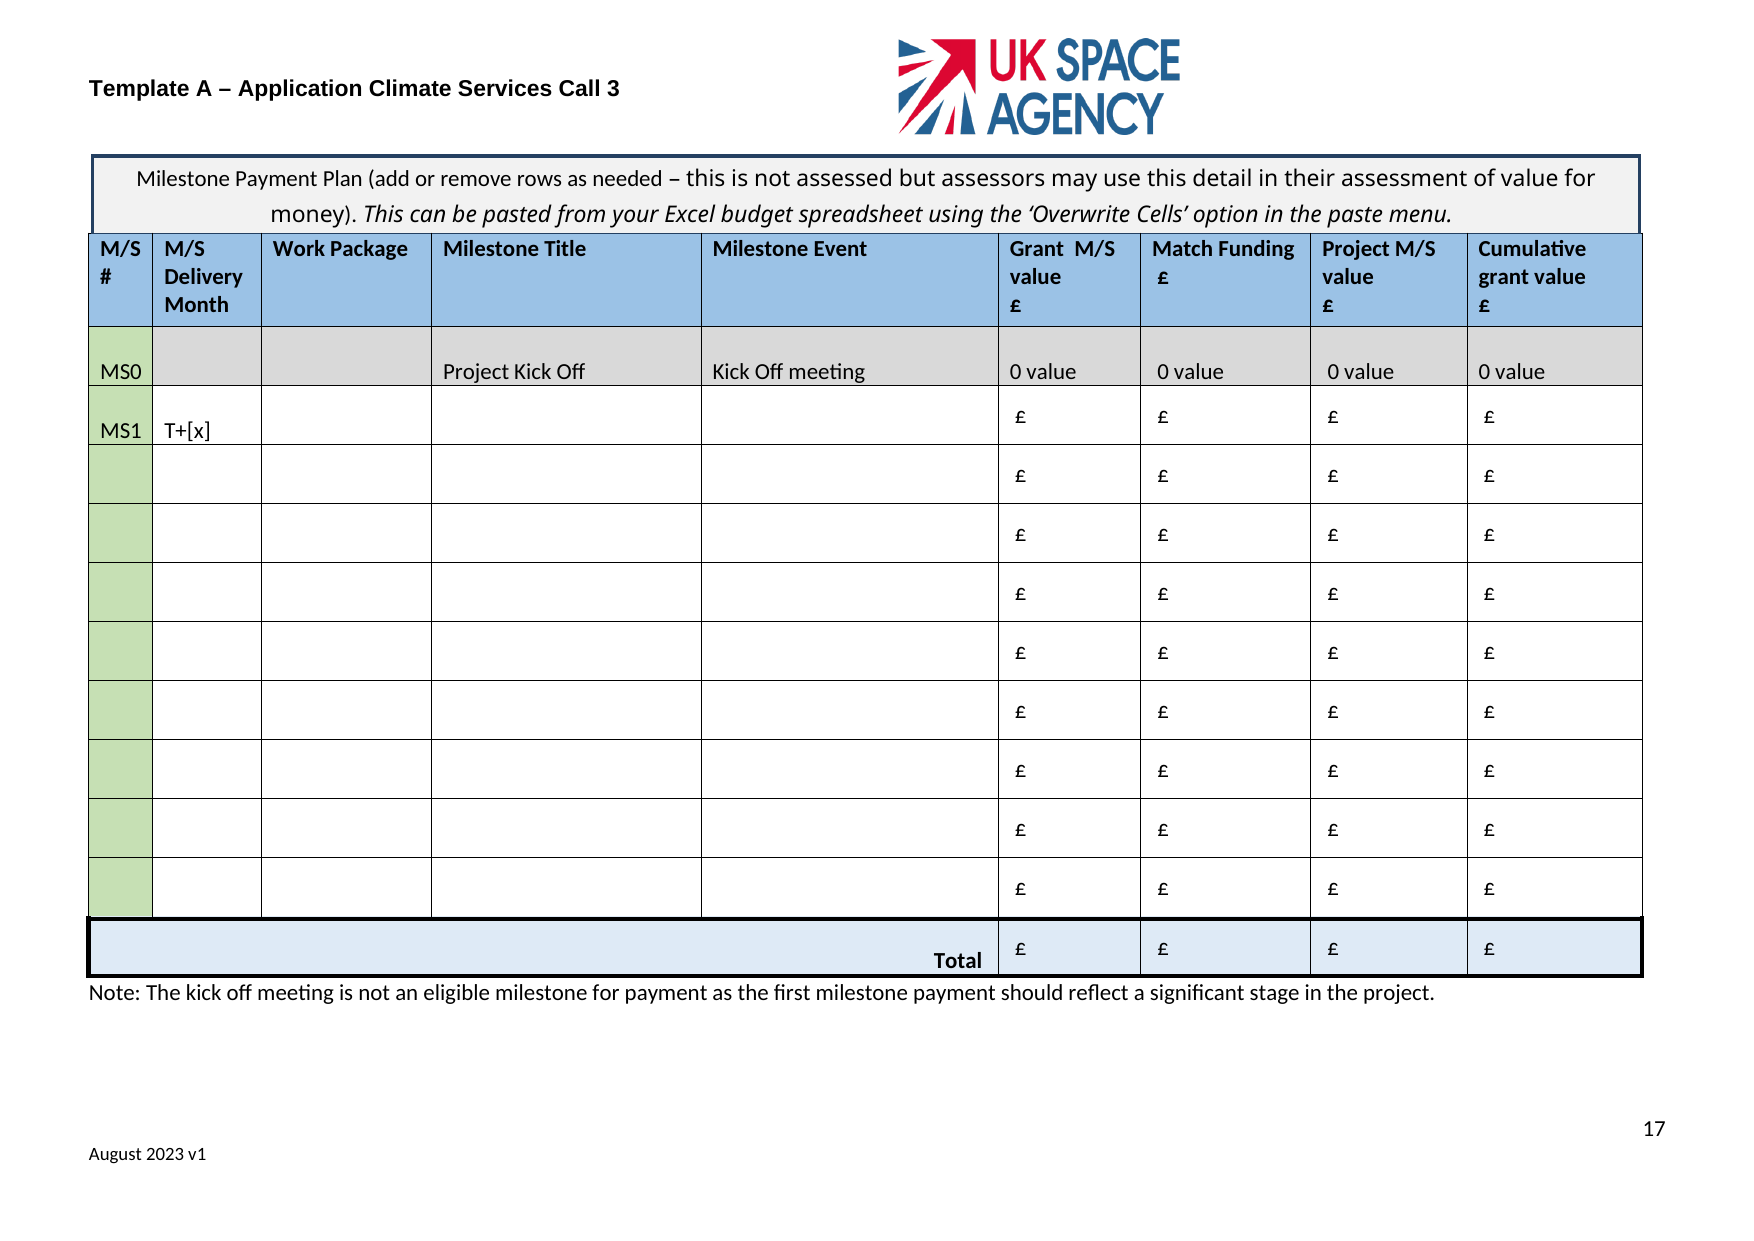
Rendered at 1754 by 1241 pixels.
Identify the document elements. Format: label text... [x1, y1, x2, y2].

table_cell [702, 799, 998, 857]
table_cell £ [1311, 799, 1467, 857]
table_cell Grant M/S value £ [999, 234, 1140, 326]
table_header [1652, 154, 1665, 233]
table_cell £ [999, 921, 1140, 974]
table_cell £ [1141, 740, 1310, 798]
table_cell Cumulative grant value £ [1468, 234, 1642, 326]
table_cell [432, 563, 701, 621]
table_cell [262, 681, 431, 739]
table_cell [1652, 916, 1665, 974]
table_cell £ [999, 681, 1140, 739]
table_cell [262, 799, 431, 857]
table_cell £ [1468, 740, 1642, 798]
table_cell [1652, 621, 1665, 680]
table_cell M/S Delivery Month [153, 234, 261, 326]
table_cell 0 value [1141, 327, 1310, 385]
table_cell £ [1311, 681, 1467, 739]
table_cell [262, 386, 431, 444]
table_cell [153, 681, 261, 739]
table_cell £ [1468, 563, 1642, 621]
table_cell [432, 504, 701, 562]
table_cell £ [1141, 799, 1310, 857]
table_cell [1652, 680, 1665, 739]
table_cell [262, 622, 431, 680]
table_cell [702, 858, 998, 916]
table_cell £ [1141, 858, 1310, 916]
table_cell Milestone Event [702, 234, 998, 326]
table_cell [1643, 621, 1652, 680]
table_cell [1643, 503, 1652, 562]
table_cell [1643, 385, 1652, 444]
table_cell [262, 563, 431, 621]
table_cell £ [1311, 386, 1467, 444]
table_cell Match Funding £ [1141, 234, 1310, 326]
table_cell £ [1141, 681, 1310, 739]
table_cell £ [999, 504, 1140, 562]
table_cell [153, 799, 261, 857]
table_cell [89, 445, 152, 503]
table_cell [153, 563, 261, 621]
table_cell MS0 [89, 327, 152, 385]
table_cell Milestone Title [432, 234, 701, 326]
table_header Milestone Payment Plan (add or remove rows as needed – this is not assessed but assessors may use this detail in their assessment of value for money). This can be pasted from your Excel budget spreadsheet using the ‘Overwrite Cells’ option in the paste menu. [94, 158, 1638, 233]
table_cell 0 value [1311, 327, 1467, 385]
table_cell [153, 858, 261, 916]
table_cell [432, 681, 701, 739]
table_cell [153, 327, 261, 385]
table_cell [153, 445, 261, 503]
table_cell £ [999, 799, 1140, 857]
table_cell [1652, 857, 1665, 916]
table_cell [262, 858, 431, 916]
table_cell £ [1311, 622, 1467, 680]
table_cell [89, 563, 152, 621]
table_cell £ [999, 386, 1140, 444]
table_cell £ [1311, 504, 1467, 562]
table_cell Project M/S value £ [1311, 234, 1467, 326]
table_cell £ [1468, 445, 1642, 503]
table_cell £ [1468, 921, 1640, 974]
table_header [1642, 154, 1652, 233]
table_cell £ [999, 740, 1140, 798]
table_cell [1643, 680, 1652, 739]
table_cell [262, 327, 431, 385]
table_cell [702, 622, 998, 680]
table_cell £ [1468, 858, 1642, 916]
table_cell [1643, 857, 1652, 916]
table_cell [1652, 444, 1665, 503]
table_cell [1652, 385, 1665, 444]
table_cell [702, 740, 998, 798]
table_cell [1652, 798, 1665, 857]
table_cell [1643, 798, 1652, 857]
table_cell £ [1141, 445, 1310, 503]
table_cell [89, 858, 152, 916]
table_cell £ [1468, 681, 1642, 739]
table_cell £ [1311, 445, 1467, 503]
table_cell [89, 622, 152, 680]
table_cell [1643, 444, 1652, 503]
table_cell £ [999, 445, 1140, 503]
text Note: The kick off meeting is not an eligible milestone for payment as the first milestone payment should reflect a significant stage in the project. [89, 978, 1665, 1006]
table_cell [1652, 233, 1665, 326]
table_cell Work Package [262, 234, 431, 326]
table_cell [1643, 326, 1652, 385]
table_cell [432, 799, 701, 857]
table_cell [432, 858, 701, 916]
table_cell £ [1468, 386, 1642, 444]
table_cell [153, 622, 261, 680]
table_cell £ [1468, 799, 1642, 857]
table_cell Project Kick Off [432, 327, 701, 385]
table_cell [432, 386, 701, 444]
table_cell £ [999, 563, 1140, 621]
table_cell [702, 504, 998, 562]
table_cell [702, 445, 998, 503]
table_cell T+[x] [153, 386, 261, 444]
table_cell £ [1311, 921, 1467, 974]
table_cell M/S # [89, 234, 152, 326]
table_cell [89, 799, 152, 857]
table_cell [1652, 503, 1665, 562]
table_cell [1652, 739, 1665, 798]
table_cell [262, 504, 431, 562]
table_cell £ [1468, 622, 1642, 680]
table_cell [702, 386, 998, 444]
table_cell £ [999, 622, 1140, 680]
table_cell £ [1141, 622, 1310, 680]
table_cell [1644, 916, 1652, 974]
table_cell [262, 740, 431, 798]
table_cell [89, 681, 152, 739]
table_cell [1643, 562, 1652, 621]
table_cell £ [1311, 858, 1467, 916]
table_cell £ [1141, 563, 1310, 621]
table_cell [1643, 233, 1652, 326]
table_cell [432, 445, 701, 503]
table_cell £ [1311, 740, 1467, 798]
table_cell Total [91, 921, 998, 974]
table_cell £ [1141, 921, 1310, 974]
table_cell 0 value [999, 327, 1140, 385]
table_cell [702, 563, 998, 621]
table_cell [432, 740, 701, 798]
table_cell [1652, 326, 1665, 385]
table_cell £ [1311, 563, 1467, 621]
table_cell [702, 681, 998, 739]
table_cell [1652, 562, 1665, 621]
table_cell MS1 [89, 386, 152, 444]
table_cell [89, 740, 152, 798]
table_cell 0 value [1468, 327, 1642, 385]
table_cell [432, 622, 701, 680]
table_cell £ [1141, 386, 1310, 444]
table_cell £ [999, 858, 1140, 916]
table_cell [1643, 739, 1652, 798]
table_cell [153, 504, 261, 562]
table_cell [153, 740, 261, 798]
table_cell £ [1141, 504, 1310, 562]
table_cell [262, 445, 431, 503]
table_cell £ [1468, 504, 1642, 562]
table_cell [89, 504, 152, 562]
table_cell Kick Off meeting [702, 327, 998, 385]
